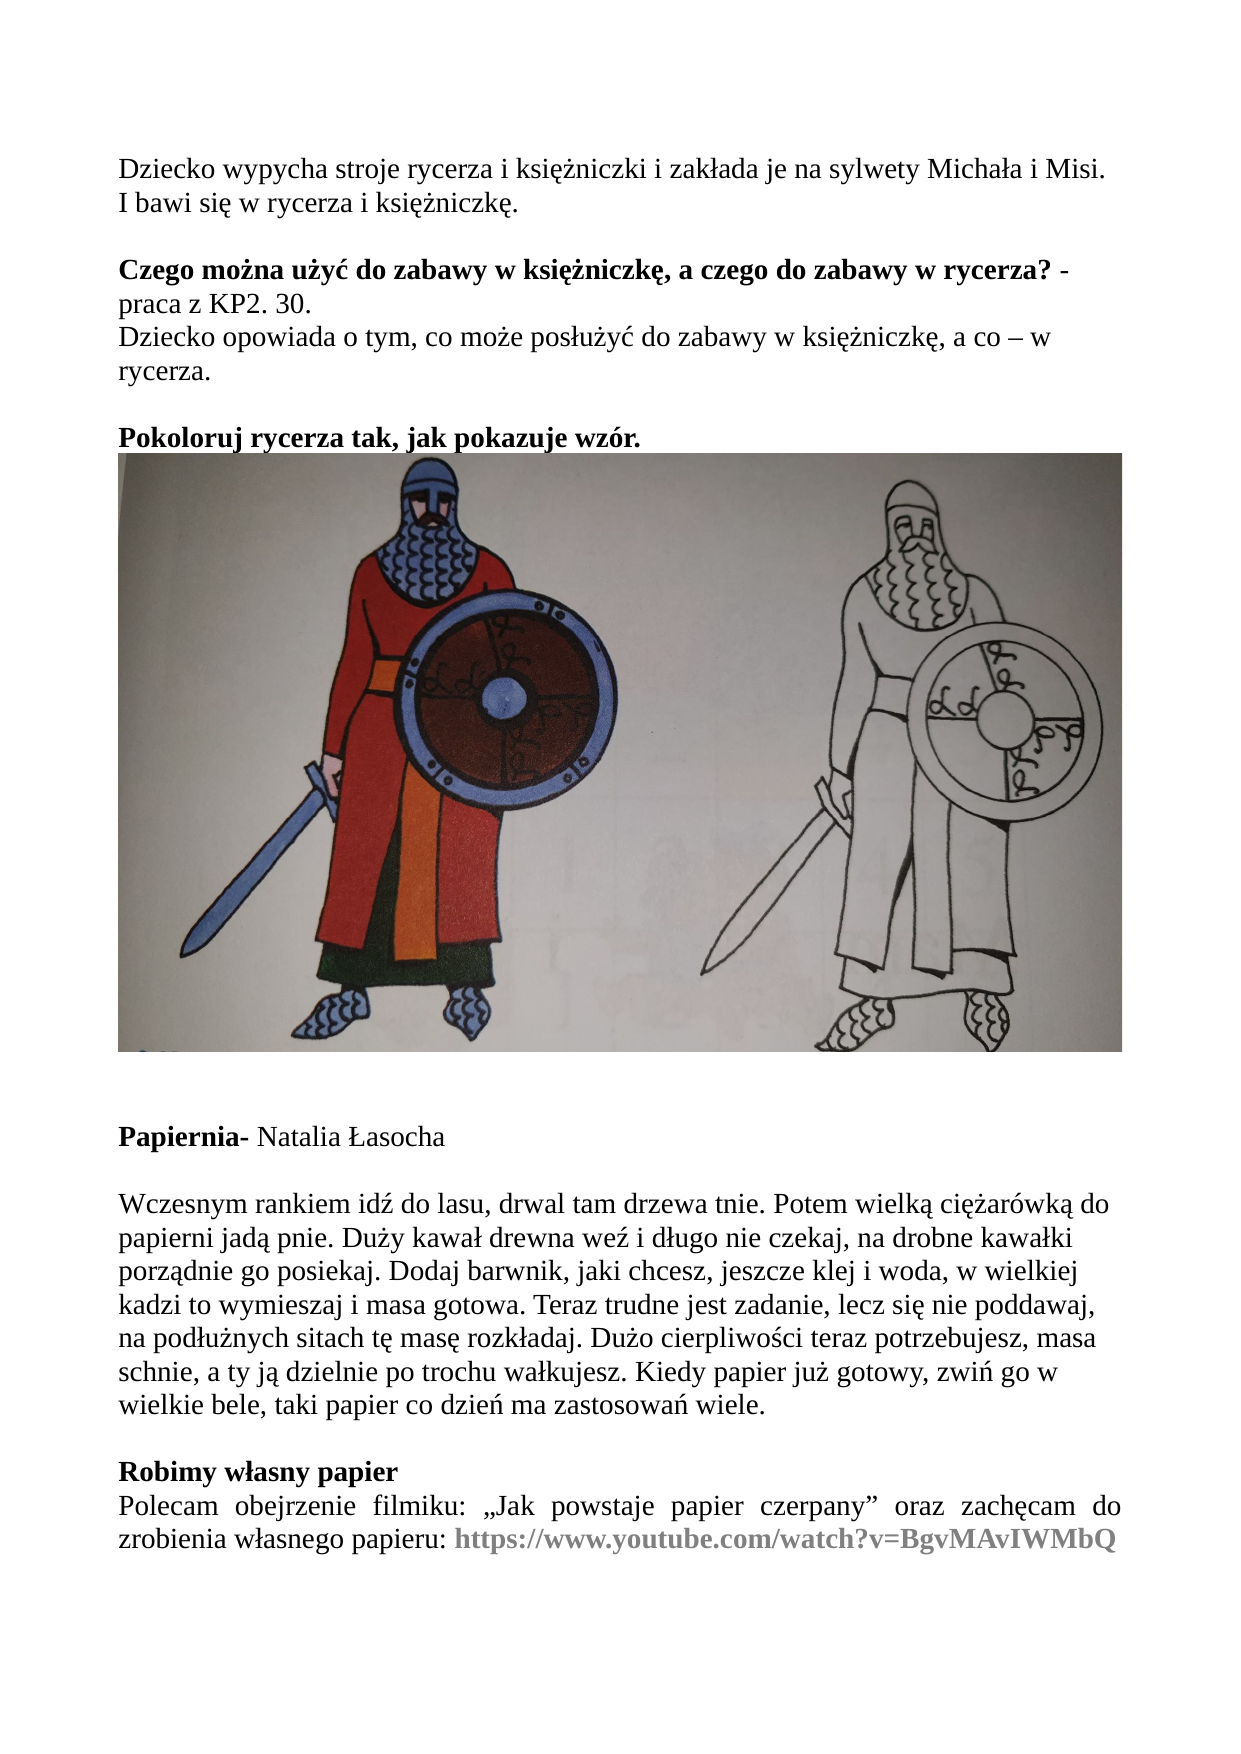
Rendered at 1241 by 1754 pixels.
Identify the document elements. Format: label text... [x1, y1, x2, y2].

text Dziecko opowiada o tym, co może posłużyć do zabawy w księżniczkę, a co – w rycerza. [118, 319, 1122, 386]
text Pokoloruj rycerza tak, jak pokazuje wzór. [118, 420, 1122, 453]
text Papiernia- Natalia Łasocha [118, 1119, 1122, 1153]
text Wczesnym rankiem idź do lasu, drwal tam drzewa tnie. Potem wielką ciężarówką do papierni jadą pnie. Duży kawał drewna weź i długo nie czekaj, na drobne kawałki porządnie go posiekaj. Dodaj barwnik, jaki chcesz, jeszcze klej i woda, w wielkiej kadzi to wymieszaj i masa gotowa. Teraz trudne jest zadanie, lecz się nie poddawaj, na podłużnych sitach tę masę rozkładaj. Dużo cierpliwości teraz potrzebujesz, masa schnie, a ty ją dzielnie po trochu wałkujesz. Kiedy papier już gotowy, zwiń go w wielkie bele, taki papier co dzień ma zastosowań wiele. [118, 1186, 1122, 1421]
picture [118, 453, 1123, 1052]
text Dziecko wypycha stroje rycerza i księżniczki i zakłada je na sylwety Michała i Misi. I bawi się w rycerza i księżniczkę. [118, 152, 1122, 219]
text Polecam obejrzenie filmiku: „Jak powstaje papier czerpany” oraz zachęcam do zrobienia własnego papieru: https://www.youtube.com/watch?v=BgvMAvIWMbQ [118, 1488, 1122, 1555]
text Czego można użyć do zabawy w księżniczkę, a czego do zabawy w rycerza? - praca z KP2. 30. [118, 252, 1122, 319]
text Robimy własny papier [118, 1454, 1122, 1488]
